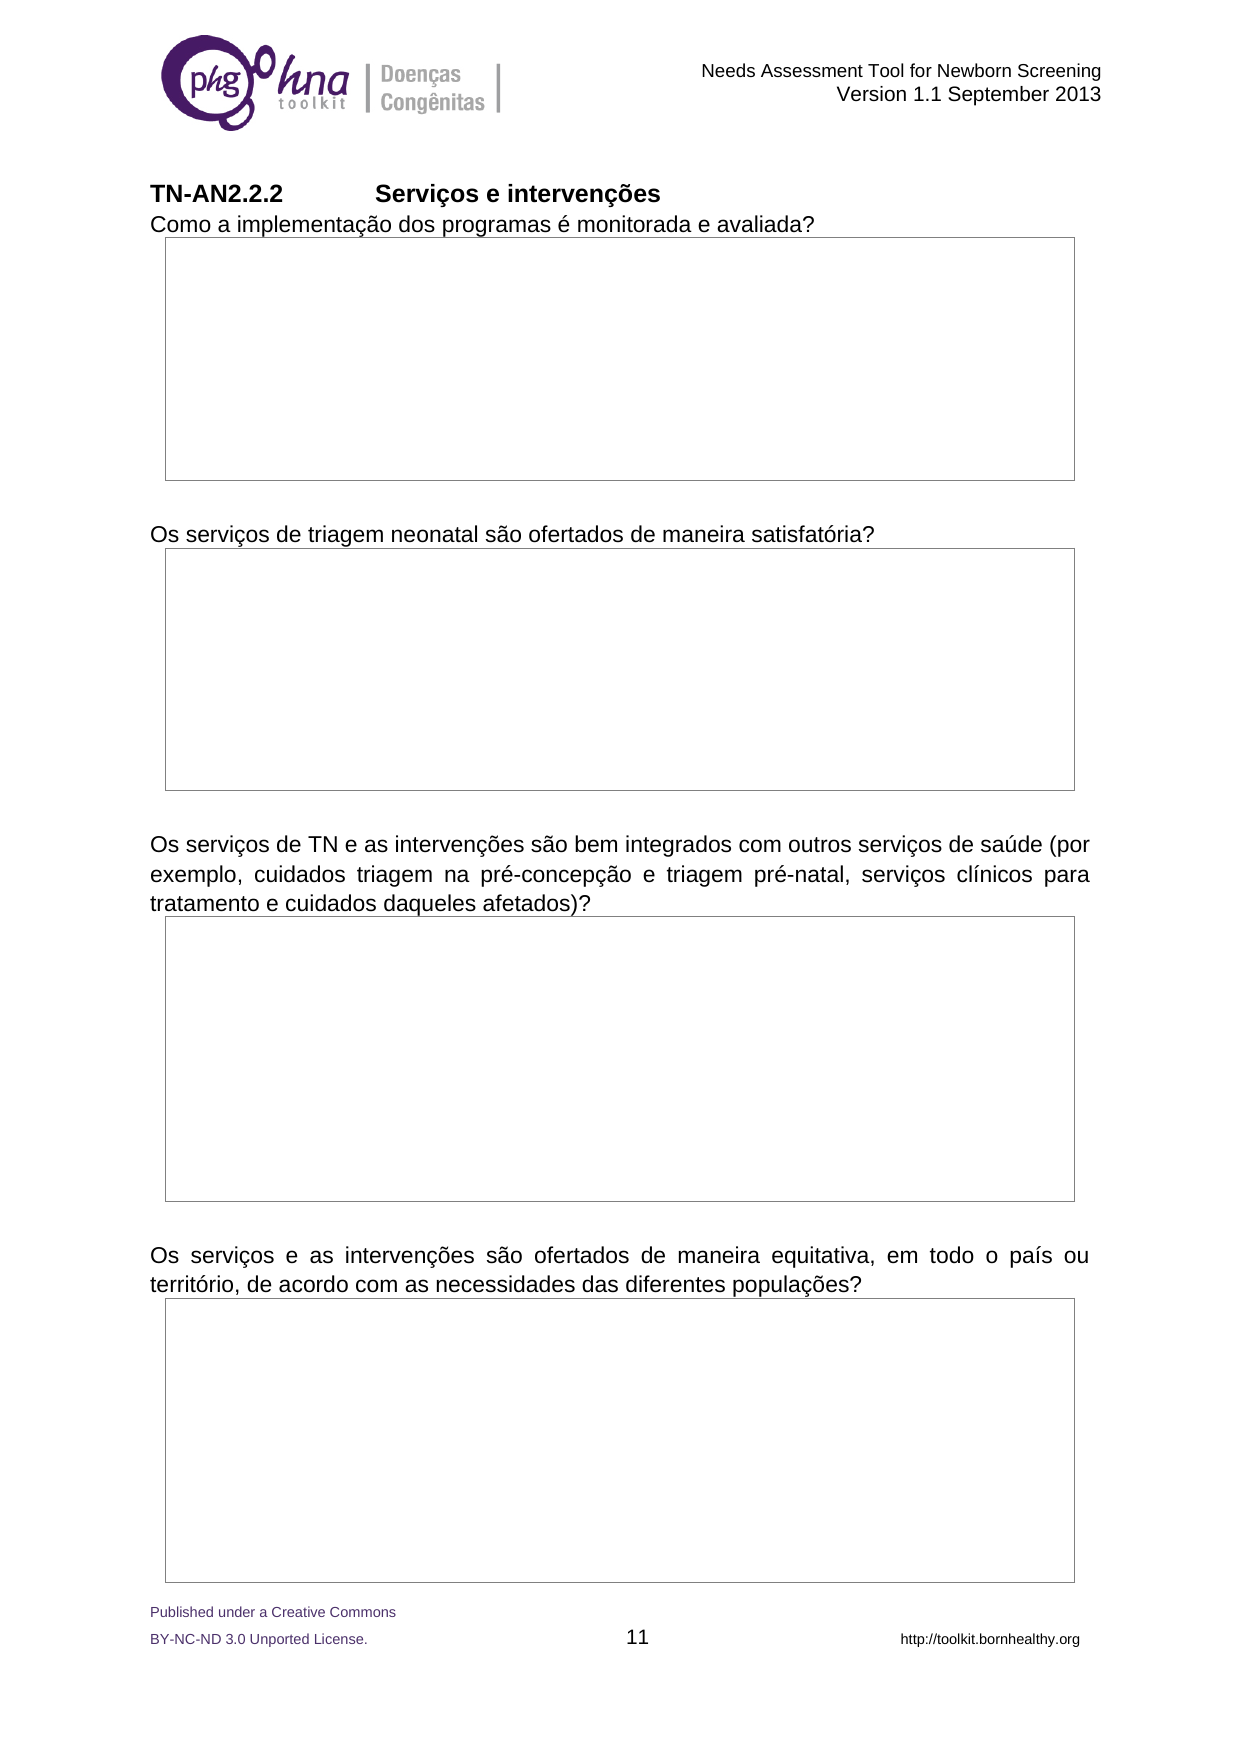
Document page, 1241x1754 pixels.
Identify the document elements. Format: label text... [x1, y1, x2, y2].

subtitle Os serviços de TN e as intervenções são bem integrados com outros serviços de saúde (por exemplo, cuidados triagem na pré-concepção e triagem pré-natal, serviços clínicos para tratamento e cuidados daqueles afetados)? [150, 829, 1090, 916]
subtitle Os serviços e as intervenções são ofertados de maneira equitativa, em todo o país ou território, de acordo com as necessidades das diferentes populações? [150, 1239, 1090, 1297]
subtitle TN-AN2.2.2 Serviços e intervenções [150, 179, 1090, 208]
subtitle Como a implementação dos programas é monitorada e avaliada? [150, 208, 1090, 237]
subtitle Os serviços de triagem neonatal são ofertados de maneira satisfatória? [150, 518, 1090, 547]
